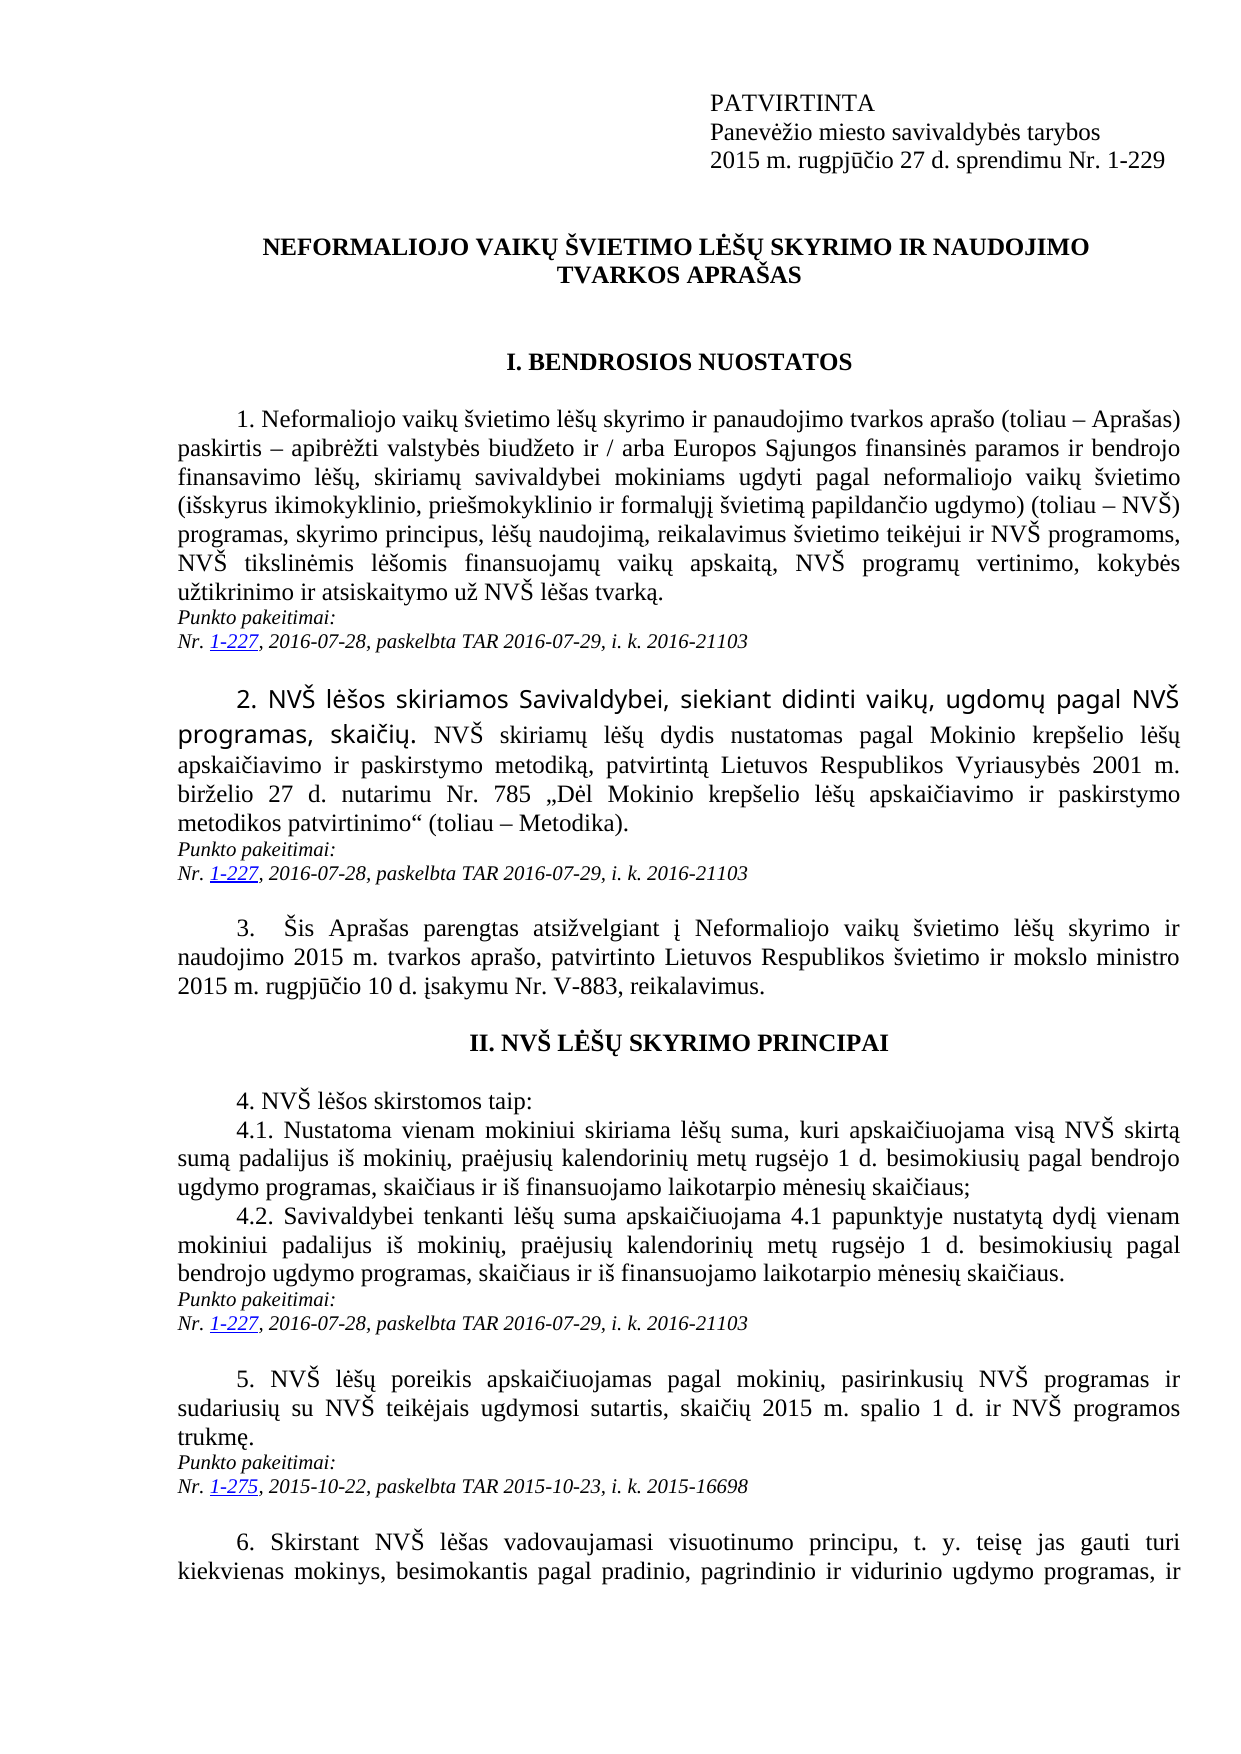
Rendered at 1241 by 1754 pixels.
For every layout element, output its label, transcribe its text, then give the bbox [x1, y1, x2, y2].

text 2. NVŠ lėšos skiriamos Savivaldybei, siekiant didinti vaikų, ugdomų pagal NVŠ programas, skaičių. NVŠ skiriamų lėšų dydis nustatomas pagal Mokinio krepšelio lėšų apskaičiavimo ir paskirstymo metodiką, patvirtintą Lietuvos Respublikos Vyriausybės 2001 m. birželio 27 d. nutarimu Nr. 785 „Dėl Mokinio krepšelio lėšų apskaičiavimo ir paskirstymo metodikos patvirtinimo“ (toliau – Metodika). [177, 682, 1181, 837]
text NEFORMALIOJO VAIKŲ ŠVIETIMO LĖŠŲ SKYRIMO IR NAUDOJIMO [177, 232, 1181, 260]
text 4.1. Nustatoma vienam mokiniui skiriama lėšų suma, kuri apskaičiuojama visą NVŠ skirtą sumą padalijus iš mokinių, praėjusių kalendorinių metų rugsėjo 1 d. besimokiusių pagal bendrojo ugdymo programas, skaičiaus ir iš finansuojamo laikotarpio mėnesių skaičiaus; [177, 1115, 1181, 1201]
text I. BENDROSIOS NUOSTATOS [177, 347, 1181, 375]
text Punkto pakeitimai: [177, 605, 1181, 629]
text II. nVŠ lėšų skyrimo PRINCIPAI [177, 1028, 1181, 1057]
text Panevėžio miesto savivaldybės tarybos [575, 117, 1181, 145]
text PATVIRTINTA [575, 88, 1181, 117]
text 4.2. Savivaldybei tenkanti lėšų suma apskaičiuojama 4.1 papunktyje nustatytą dydį vienam mokiniui padalijus iš mokinių, praėjusių kalendorinių metų rugsėjo 1 d. besimokiusių pagal bendrojo ugdymo programas, skaičiaus ir iš finansuojamo laikotarpio mėnesių skaičiaus. [177, 1201, 1181, 1287]
text Nr. 1-275, 2015-10-22, paskelbta TAR 2015-10-23, i. k. 2015-16698 [177, 1474, 1181, 1498]
text Nr. 1-227, 2016-07-28, paskelbta TAR 2016-07-29, i. k. 2016-21103 [177, 629, 1181, 653]
text Punkto pakeitimai: [177, 837, 1181, 861]
text 2015 m. rugpjūčio 27 d. sprendimu Nr. 1-229 [575, 145, 1181, 174]
text Nr. 1-227, 2016-07-28, paskelbta TAR 2016-07-29, i. k. 2016-21103 [177, 1311, 1181, 1335]
text 4. NVŠ lėšos skirstomos taip: [177, 1086, 1181, 1115]
text Nr. 1-227, 2016-07-28, paskelbta TAR 2016-07-29, i. k. 2016-21103 [177, 861, 1181, 885]
text Punkto pakeitimai: [177, 1450, 1181, 1474]
text 1. Neformaliojo vaikų švietimo lėšų skyrimo ir panaudojimo tvarkos aprašo (toliau – Aprašas) paskirtis – apibrėžti valstybės biudžeto ir / arba Europos Sąjungos finansinės paramos ir bendrojo finansavimo lėšų, skiriamų savivaldybei mokiniams ugdyti pagal neformaliojo vaikų švietimo (išskyrus ikimokyklinio, priešmokyklinio ir formalųjį švietimą papildančio ugdymo) (toliau – NVŠ) programas, skyrimo principus, lėšų naudojimą, reikalavimus švietimo teikėjui ir NVŠ programoms, NVŠ tikslinėmis lėšomis finansuojamų vaikų apskaitą, NVŠ programų vertinimo, kokybės užtikrinimo ir atsiskaitymo už NVŠ lėšas tvarką. [177, 404, 1181, 605]
text 5. NVŠ lėšų poreikis apskaičiuojamas pagal mokinių, pasirinkusių NVŠ programas ir sudariusių su NVŠ teikėjais ugdymosi sutartis, skaičių 2015 m. spalio 1 d. ir NVŠ programos trukmę. [177, 1364, 1181, 1450]
text TVARKOS APRAŠAS [177, 260, 1181, 289]
text 6. Skirstant NVŠ lėšas vadovaujamasi visuotinumo principu, t. y. teisę jas gauti turi kiekvienas mokinys, besimokantis pagal pradinio, pagrindinio ir vidurinio ugdymo programas, ir [177, 1527, 1181, 1585]
text 3. Šis Aprašas parengtas atsižvelgiant į Neformaliojo vaikų švietimo lėšų skyrimo ir naudojimo 2015 m. tvarkos aprašo, patvirtinto Lietuvos Respublikos švietimo ir mokslo ministro 2015 m. rugpjūčio 10 d. įsakymu Nr. V-883, reikalavimus. [177, 913, 1181, 1000]
text Punkto pakeitimai: [177, 1287, 1181, 1311]
